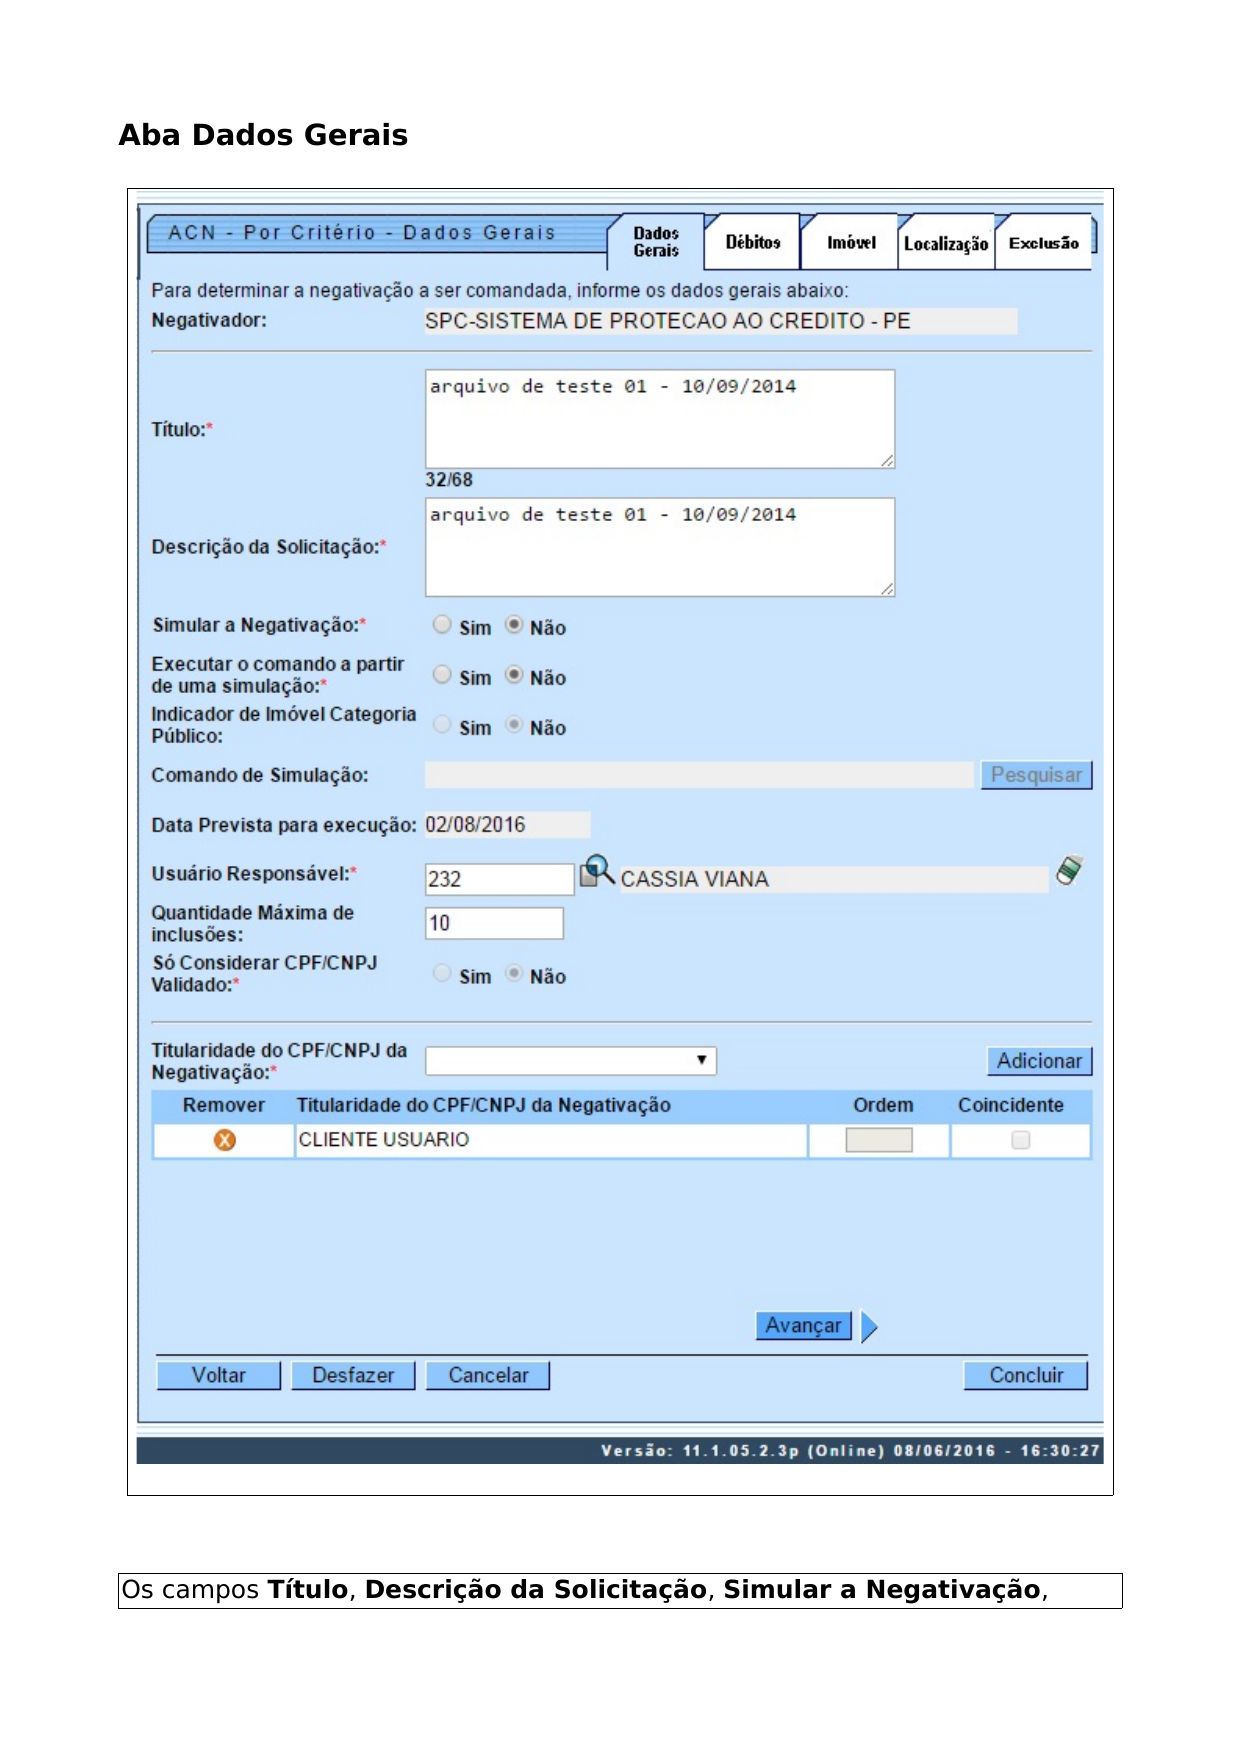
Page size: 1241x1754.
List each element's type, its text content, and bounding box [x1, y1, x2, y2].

subtitle Aba Dados Gerais [118, 118, 1122, 152]
table_header [128, 189, 1113, 1495]
picture [136, 191, 1104, 1464]
table_header Os campos Título, Descrição da Solicitação, Simular a Negativação, [119, 1574, 1122, 1608]
